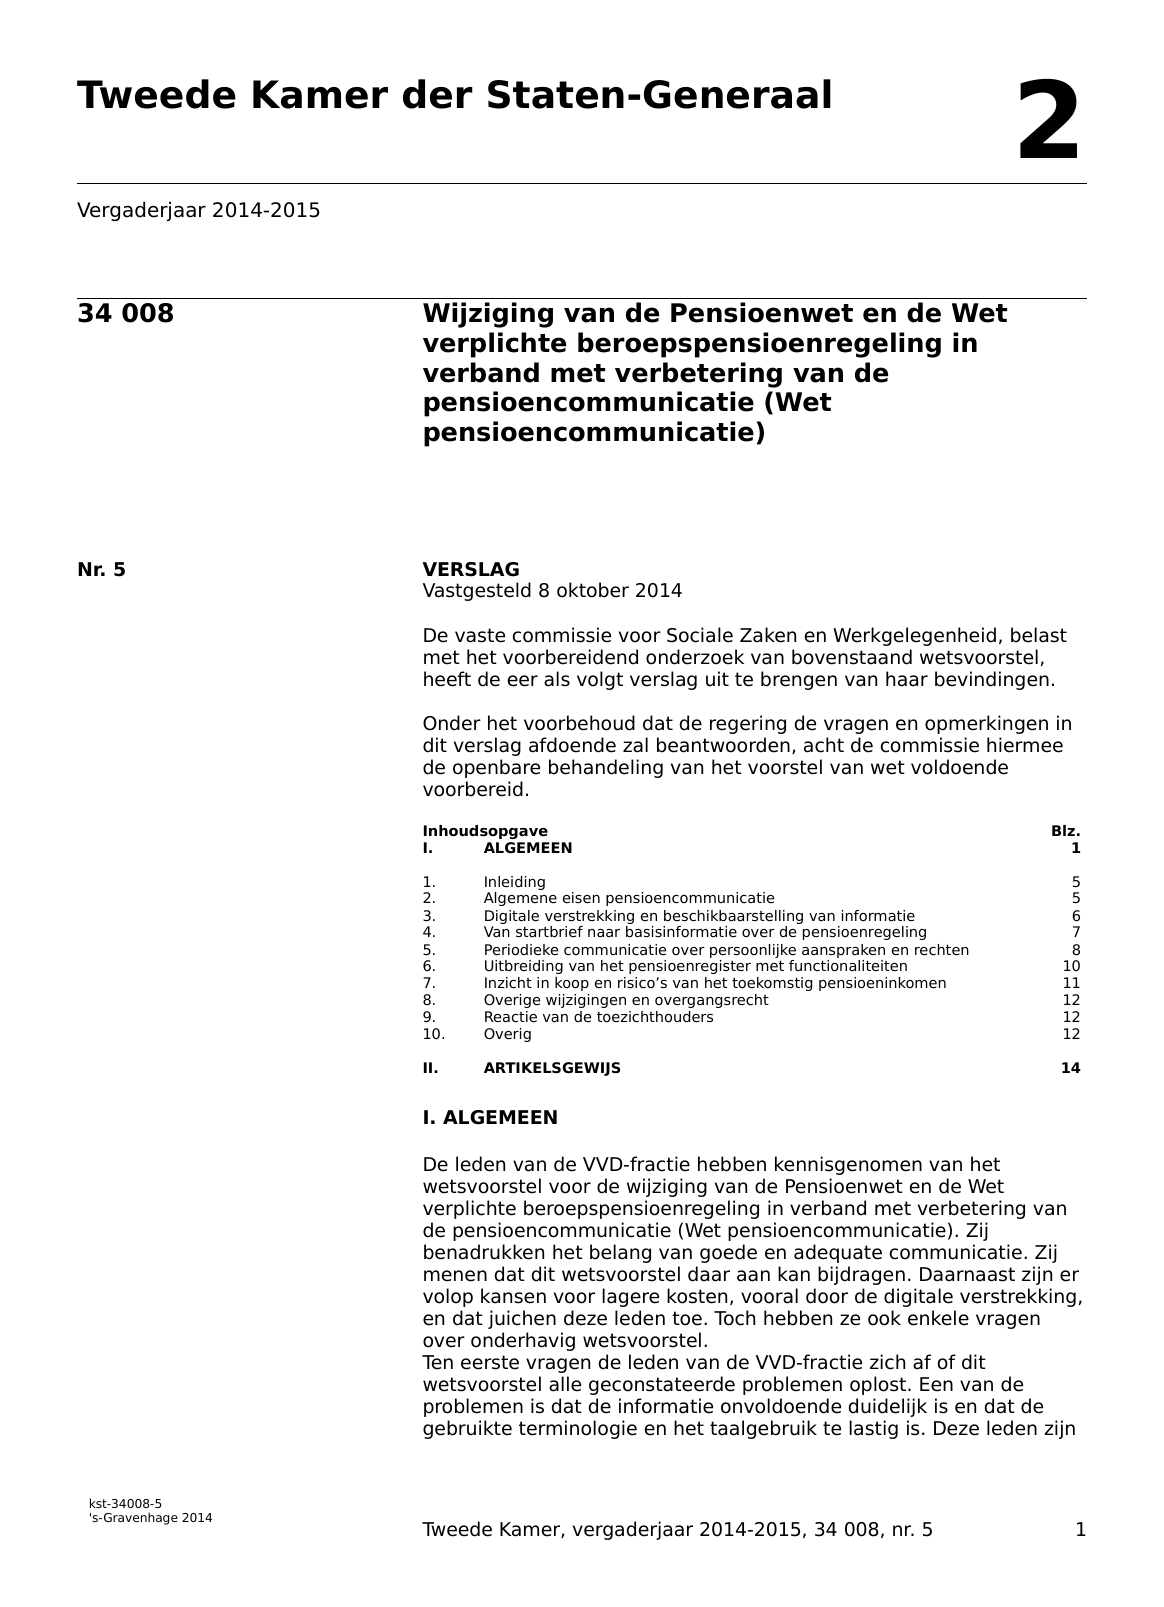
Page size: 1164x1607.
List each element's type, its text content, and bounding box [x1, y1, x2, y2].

table_cell 4. [422, 924, 477, 941]
table_cell ALGEMEEN [478, 840, 1031, 856]
table_cell Overige wijzigingen en overgangsrecht [478, 992, 1031, 1009]
table_cell 1 [1031, 840, 1087, 856]
table_cell II. [422, 1060, 477, 1077]
text 's-Gravenhage 2014 [88, 1511, 323, 1525]
table_cell 12 [1031, 992, 1087, 1009]
table_cell 6 [1031, 908, 1087, 924]
table_cell 5 [1031, 874, 1087, 890]
text Vastgesteld 8 oktober 2014 [422, 580, 1087, 602]
table_cell 8 [1031, 941, 1087, 958]
table_cell [422, 1043, 477, 1060]
table_cell [478, 1043, 1031, 1060]
table_cell [1031, 856, 1087, 873]
table_cell 10. [422, 1026, 477, 1043]
table_cell 3. [422, 908, 477, 924]
table_cell [1031, 1043, 1087, 1060]
table_cell I. [422, 840, 477, 856]
table_cell 5. [422, 941, 477, 958]
table_cell 6. [422, 958, 477, 975]
table_cell 2. [422, 890, 477, 907]
table_cell 12 [1031, 1026, 1087, 1043]
table_header Tweede Kamer der Staten-Generaal [77, 59, 886, 183]
table_cell 7 [1031, 924, 1087, 941]
table_cell 12 [1031, 1009, 1087, 1026]
table_cell 7. [422, 975, 477, 992]
table_cell Reactie van de toezichthouders [478, 1009, 1031, 1026]
table_cell Vergaderjaar 2014-2015 [77, 184, 1087, 298]
subtitle I. ALGEMEEN [422, 1107, 1087, 1129]
table_cell Periodieke communicatie over persoonlijke aanspraken en rechten [478, 941, 1031, 958]
table_cell Overig [478, 1026, 1031, 1043]
table_header Blz. [1031, 823, 1087, 839]
table_cell 9. [422, 1009, 477, 1026]
subtitle 34 008 Wijziging van de Pensioenwet en de Wet verplichte beroepspensioenregeling in verband met verbetering van de pensioencommunicatie (Wet pensioencommunicatie) [77, 299, 1087, 447]
table_cell ARTIKELSGEWIJS [478, 1060, 1031, 1077]
table_cell [422, 856, 477, 873]
text kst-34008-5 [88, 1497, 323, 1511]
table_header 2 [886, 59, 1087, 183]
subtitle Nr. 5 VERSLAG [77, 558, 1087, 580]
table_cell Algemene eisen pensioencommunicatie [478, 890, 1031, 907]
table_cell 8. [422, 992, 477, 1009]
table_header Inhoudsopgave [422, 823, 1031, 839]
text De leden van de VVD-fractie hebben kennisgenomen van het wetsvoorstel voor de wijziging van de Pensioenwet en de Wet verplichte beroepspensioenregeling in verband met verbetering van de pensioencommunicatie (Wet pensioencommunicatie). Zij benadrukken het belang van goede en adequate communicatie. Zij menen dat dit wetsvoorstel daar aan kan bijdragen. Daarnaast zijn er volop kansen voor lagere kosten, vooral door de digitale verstrekking, en dat juichen deze leden toe. Toch hebben ze ook enkele vragen over onderhavig wetsvoorstel. [422, 1154, 1087, 1352]
table_cell Uitbreiding van het pensioenregister met functionaliteiten [478, 958, 1031, 975]
table_cell 1. [422, 874, 477, 890]
table_cell [478, 856, 1031, 873]
table_cell Inzicht in koop en risico’s van het toekomstig pensioeninkomen [478, 975, 1031, 992]
table_cell Van startbrief naar basisinformatie over de pensioenregeling [478, 924, 1031, 941]
text Onder het voorbehoud dat de regering de vragen en opmerkingen in dit verslag afdoende zal beantwoorden, acht de commissie hiermee de openbare behandeling van het voorstel van wet voldoende voorbereid. [422, 713, 1087, 801]
table_cell 5 [1031, 890, 1087, 907]
table_cell 10 [1031, 958, 1087, 975]
table_cell 14 [1031, 1060, 1087, 1077]
table_cell 11 [1031, 975, 1087, 992]
table_cell Inleiding [478, 874, 1031, 890]
table_cell Digitale verstrekking en beschikbaarstelling van informatie [478, 908, 1031, 924]
text Ten eerste vragen de leden van de VVD-fractie zich af of dit wetsvoorstel alle geconstateerde problemen oplost. Een van de problemen is dat de informatie onvoldoende duidelijk is en dat de gebruikte terminologie en het taalgebruik te lastig is. Deze leden zijn [422, 1352, 1087, 1440]
text De vaste commissie voor Sociale Zaken en Werkgelegenheid, belast met het voorbereidend onderzoek van bovenstaand wetsvoorstel, heeft de eer als volgt verslag uit te brengen van haar bevindingen. [422, 624, 1087, 691]
